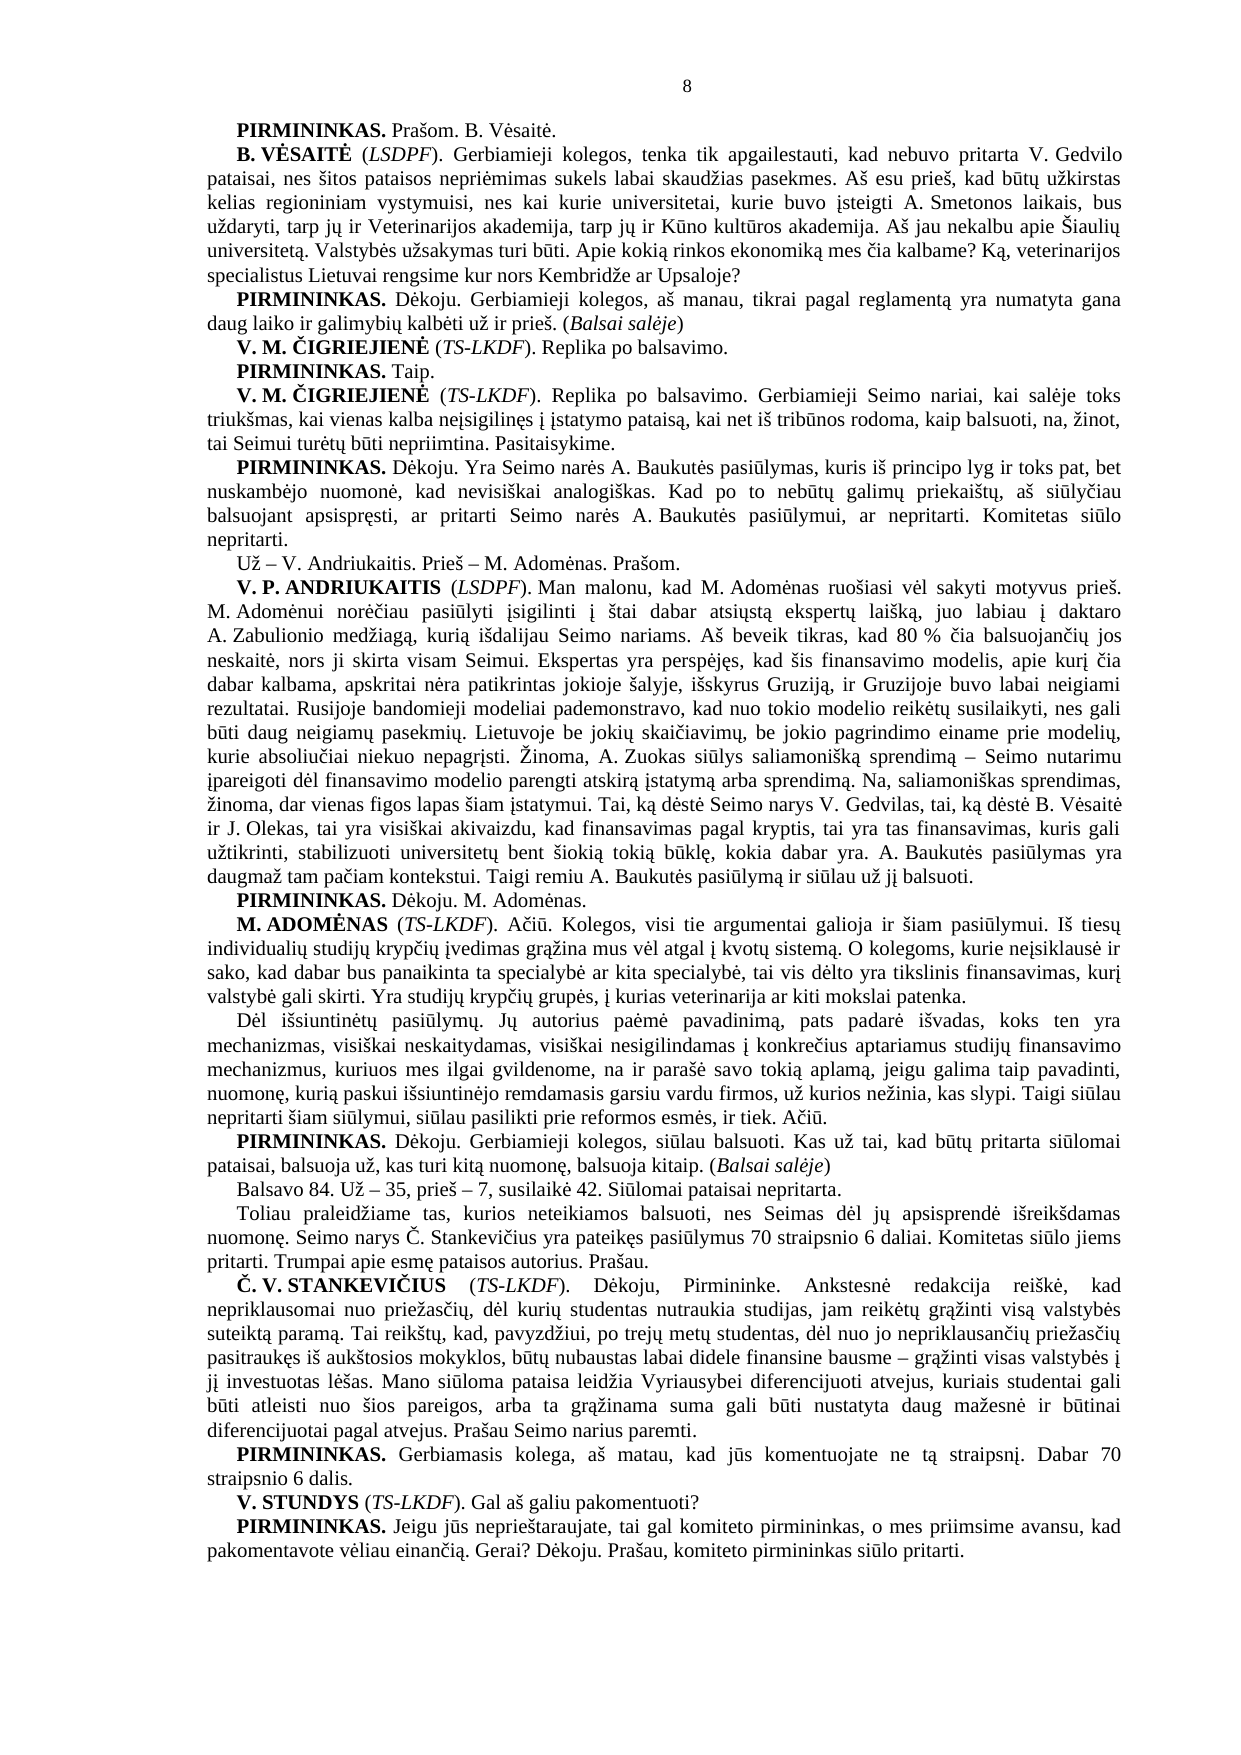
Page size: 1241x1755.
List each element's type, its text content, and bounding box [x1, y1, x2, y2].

text Dėl išsiuntinėtų pasiūlymų. Jų autorius paėmė pavadinimą, pats padarė išvadas, koks ten yra mechanizmas, visiškai neskaitydamas, visiškai nesigilindamas į konkrečius aptariamus studijų finansavimo mechanizmus, kuriuos mes ilgai gvildenome, na ir parašė savo tokią aplamą, jeigu galima taip pavadinti, nuomonę, kurią paskui išsiuntinėjo remdamasis garsiu vardu firmos, už kurios nežinia, kas slypi. Taigi siūlau nepritarti šiam siūlymui, siūlau pasilikti prie reformos esmės, ir tiek. Ačiū. [207, 1008, 1122, 1129]
text V. STUNDYS (TS-LKDF). Gal aš galiu pakomentuoti? [207, 1490, 1122, 1514]
text PIRMININKAS. Dėkoju. Gerbiamieji kolegos, aš manau, tikrai pagal reglamentą yra numatyta gana daug laiko ir galimybių kalbėti už ir prieš. (Balsai salėje) [207, 287, 1122, 335]
text Balsavo 84. Už – 35, prieš – 7, susilaikė 42. Siūlomai pataisai nepritarta. [207, 1177, 1122, 1201]
text PIRMININKAS. Gerbiamasis kolega, aš matau, kad jūs komentuojate ne tą straipsnį. Dabar 70 straipsnio 6 dalis. [207, 1442, 1122, 1490]
text V. P. ANDRIUKAITIS (LSDPF). Man malonu, kad M. Adomėnas ruošiasi vėl sakyti motyvus prieš. M. Adomėnui norėčiau pasiūlyti įsigilinti į štai dabar atsiųstą ekspertų laišką, juo labiau į daktaro A. Zabulionio medžiagą, kurią išdalijau Seimo nariams. Aš beveik tikras, kad 80 % čia balsuojančių jos neskaitė, nors ji skirta visam Seimui. Ekspertas yra perspėjęs, kad šis finansavimo modelis, apie kurį čia dabar kalbama, apskritai nėra patikrintas jokioje šalyje, išskyrus Gruziją, ir Gruzijoje buvo labai neigiami rezultatai. Rusijoje bandomieji modeliai pademonstravo, kad nuo tokio modelio reikėtų susilaikyti, nes gali būti daug neigiamų pasekmių. Lietuvoje be jokių skaičiavimų, be jokio pagrindimo einame prie modelių, kurie absoliučiai niekuo nepagrįsti. Žinoma, A. Zuokas siūlys saliamonišką sprendimą – Seimo nutarimu įpareigoti dėl finansavimo modelio parengti atskirą įstatymą arba sprendimą. Na, saliamoniškas sprendimas, žinoma, dar vienas figos lapas šiam įstatymui. Tai, ką dėstė Seimo narys V. Gedvilas, tai, ką dėstė B. Vėsaitė ir J. Olekas, tai yra visiškai akivaizdu, kad finansavimas pagal kryptis, tai yra tas finansavimas, kuris gali užtikrinti, stabilizuoti universitetų bent šiokią tokią būklę, kokia dabar yra. A. Baukutės pasiūlymas yra daugmaž tam pačiam kontekstui. Taigi remiu A. Baukutės pasiūlymą ir siūlau už jį balsuoti. [207, 575, 1122, 888]
text PIRMININKAS. Dėkoju. Yra Seimo narės A. Baukutės pasiūlymas, kuris iš principo lyg ir toks pat, bet nuskambėjo nuomonė, kad nevisiškai analogiškas. Kad po to nebūtų galimų priekaištų, aš siūlyčiau balsuojant apsispręsti, ar pritarti Seimo narės A. Baukutės pasiūlymui, ar nepritarti. Komitetas siūlo nepritarti. [207, 455, 1122, 551]
text B. VĖSAITĖ (LSDPF). Gerbiamieji kolegos, tenka tik apgailestauti, kad nebuvo pritarta V. Gedvilo pataisai, nes šitos pataisos nepriėmimas sukels labai skaudžias pasekmes. Aš esu prieš, kad būtų užkirstas kelias regioniniam vystymuisi, nes kai kurie universitetai, kurie buvo įsteigti A. Smetonos laikais, bus uždaryti, tarp jų ir Veterinarijos akademija, tarp jų ir Kūno kultūros akademija. Aš jau nekalbu apie Šiaulių universitetą. Valstybės užsakymas turi būti. Apie kokią rinkos ekonomiką mes čia kalbame? Ką, veterinarijos specialistus Lietuvai rengsime kur nors Kembridže ar Upsaloje? [207, 142, 1122, 287]
text PIRMININKAS. Dėkoju. M. Adomėnas. [207, 888, 1122, 912]
text PIRMININKAS. Taip. [207, 359, 1122, 383]
text Č. V. STANKEVIČIUS (TS-LKDF). Dėkoju, Pirmininke. Ankstesnė redakcija reiškė, kad nepriklausomai nuo priežasčių, dėl kurių studentas nutraukia studijas, jam reikėtų grąžinti visą valstybės suteiktą paramą. Tai reikštų, kad, pavyzdžiui, po trejų metų studentas, dėl nuo jo nepriklausančių priežasčių pasitraukęs iš aukštosios mokyklos, būtų nubaustas labai didele finansine bausme – grąžinti visas valstybės į jį investuotas lėšas. Mano siūloma pataisa leidžia Vyriausybei diferencijuoti atvejus, kuriais studentai gali būti atleisti nuo šios pareigos, arba ta grąžinama suma gali būti nustatyta daug mažesnė ir būtinai diferencijuotai pagal atvejus. Prašau Seimo narius paremti. [207, 1273, 1122, 1442]
text PIRMININKAS. Prašom. B. Vėsaitė. [207, 118, 1122, 142]
text M. ADOMĖNAS (TS-LKDF). Ačiū. Kolegos, visi tie argumentai galioja ir šiam pasiūlymui. Iš tiesų individualių studijų krypčių įvedimas grąžina mus vėl atgal į kvotų sistemą. O kolegoms, kurie neįsiklausė ir sako, kad dabar bus panaikinta ta specialybė ar kita specialybė, tai vis dėlto yra tikslinis finansavimas, kurį valstybė gali skirti. Yra studijų krypčių grupės, į kurias veterinarija ar kiti mokslai patenka. [207, 912, 1122, 1008]
text Už – V. Andriukaitis. Prieš – M. Adomėnas. Prašom. [207, 551, 1122, 575]
text Toliau praleidžiame tas, kurios neteikiamos balsuoti, nes Seimas dėl jų apsisprendė išreikšdamas nuomonę. Seimo narys Č. Stankevičius yra pateikęs pasiūlymus 70 straipsnio 6 daliai. Komitetas siūlo jiems pritarti. Trumpai apie esmę pataisos autorius. Prašau. [207, 1201, 1122, 1273]
text V. M. ČIGRIEJIENĖ (TS-LKDF). Replika po balsavimo. Gerbiamieji Seimo nariai, kai salėje toks triukšmas, kai vienas kalba neįsigilinęs į įstatymo pataisą, kai net iš tribūnos rodoma, kaip balsuoti, na, žinot, tai Seimui turėtų būti nepriimtina. Pasitaisykime. [207, 383, 1122, 455]
text PIRMININKAS. Dėkoju. Gerbiamieji kolegos, siūlau balsuoti. Kas už tai, kad būtų pritarta siūlomai pataisai, balsuoja už, kas turi kitą nuomonę, balsuoja kitaip. (Balsai salėje) [207, 1129, 1122, 1177]
text PIRMININKAS. Jeigu jūs neprieštaraujate, tai gal komiteto pirmininkas, o mes priimsime avansu, kad pakomentavote vėliau einančią. Gerai? Dėkoju. Prašau, komiteto pirmininkas siūlo pritarti. [207, 1514, 1122, 1562]
text V. M. ČIGRIEJIENĖ (TS-LKDF). Replika po balsavimo. [207, 335, 1122, 359]
